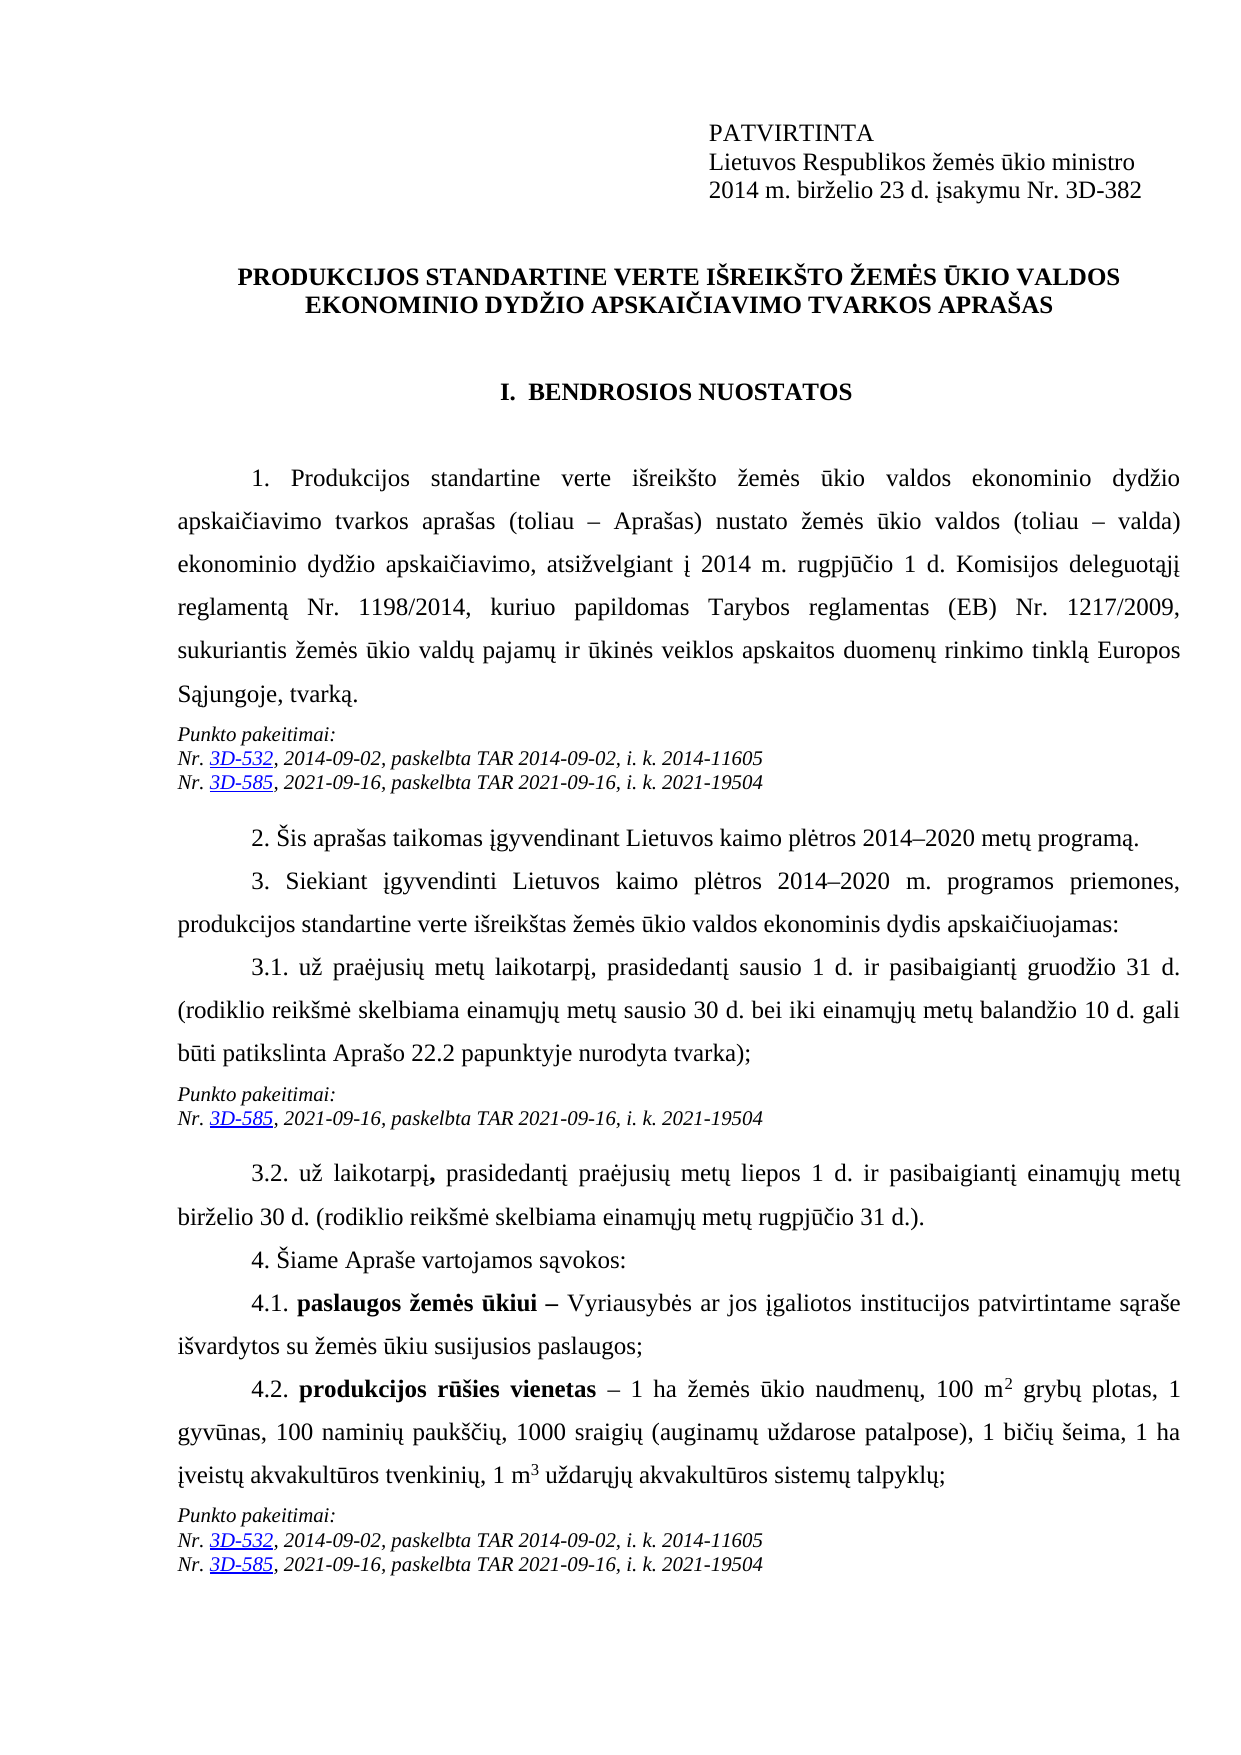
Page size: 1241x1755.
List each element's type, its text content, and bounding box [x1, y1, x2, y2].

text 3. Siekiant įgyvendinti Lietuvos kaimo plėtros 2014–2020 m. programos priemones, produkcijos standartine verte išreikštas žemės ūkio valdos ekonominis dydis apskaičiuojamas: [177, 866, 1181, 938]
text I. BENDROSIOS NUOSTATOS [177, 377, 1181, 406]
text Punkto pakeitimai: [177, 1082, 1181, 1106]
text 4.1. paslaugos žemės ūkiui – Vyriausybės ar jos įgaliotos institucijos patvirtintame sąraše išvardytos su žemės ūkiu susijusios paslaugos; [177, 1288, 1181, 1360]
text 2. Šis aprašas taikomas įgyvendinant Lietuvos kaimo plėtros 2014–2020 metų programą. [177, 823, 1181, 852]
text Nr. 3D-532, 2014-09-02, paskelbta TAR 2014-09-02, i. k. 2014-11605 [177, 746, 1181, 770]
text Nr. 3D-585, 2021-09-16, paskelbta TAR 2021-09-16, i. k. 2021-19504 [177, 1106, 1181, 1130]
text 4.2. produkcijos rūšies vienetas – 1 ha žemės ūkio naudmenų, 100 m2 grybų plotas, 1 gyvūnas, 100 naminių paukščių, 1000 sraigių (auginamų uždarose patalpose), 1 bičių šeima, 1 ha įveistų akvakultūros tvenkinių, 1 m3 uždarųjų akvakultūros sistemų talpyklų; [177, 1374, 1181, 1489]
text 1. Produkcijos standartine verte išreikšto žemės ūkio valdos ekonominio dydžio apskaičiavimo tvarkos aprašas (toliau – Aprašas) nustato žemės ūkio valdos (toliau – valda) ekonominio dydžio apskaičiavimo, atsižvelgiant į 2014 m. rugpjūčio 1 d. Komisijos deleguotąjį reglamentą Nr. 1198/2014, kuriuo papildomas Tarybos reglamentas (EB) Nr. 1217/2009, sukuriantis žemės ūkio valdų pajamų ir ūkinės veiklos apskaitos duomenų rinkimo tinklą Europos Sąjungoje, tvarką. [177, 463, 1181, 707]
text Punkto pakeitimai: [177, 722, 1181, 746]
text Lietuvos Respublikos žemės ūkio ministro [177, 147, 1181, 176]
text 4. Šiame Apraše vartojamos sąvokos: [177, 1245, 1181, 1273]
text PATVIRTINTA [634, 118, 1181, 147]
text 3.1. už praėjusių metų laikotarpį, prasidedantį sausio 1 d. ir pasibaigiantį gruodžio 31 d. (rodiklio reikšmė skelbiama einamųjų metų sausio 30 d. bei iki einamųjų metų balandžio 10 d. gali būti patikslinta Aprašo 22.2 papunktyje nurodyta tvarka); [177, 952, 1181, 1067]
text Punkto pakeitimai: [177, 1503, 1181, 1527]
text Nr. 3D-585, 2021-09-16, paskelbta TAR 2021-09-16, i. k. 2021-19504 [177, 770, 1181, 794]
text Nr. 3D-585, 2021-09-16, paskelbta TAR 2021-09-16, i. k. 2021-19504 [177, 1552, 1181, 1576]
text 3.2. už laikotarpį, prasidedantį praėjusių metų liepos 1 d. ir pasibaigiantį einamųjų metų birželio 30 d. (rodiklio reikšmė skelbiama einamųjų metų rugpjūčio 31 d.). [177, 1158, 1181, 1230]
text PRODUKCIJOS STANDARTINE VERTE IŠREIKŠTO ŽEMĖS ŪKIO VALDOS EKONOMINIO DYDŽIO APSKAIČIAVIMO TVARKOS APRAŠAS [177, 262, 1181, 319]
text 2014 m. birželio 23 d. įsakymu Nr. 3D-382 [177, 176, 1181, 204]
text Nr. 3D-532, 2014-09-02, paskelbta TAR 2014-09-02, i. k. 2014-11605 [177, 1527, 1181, 1552]
